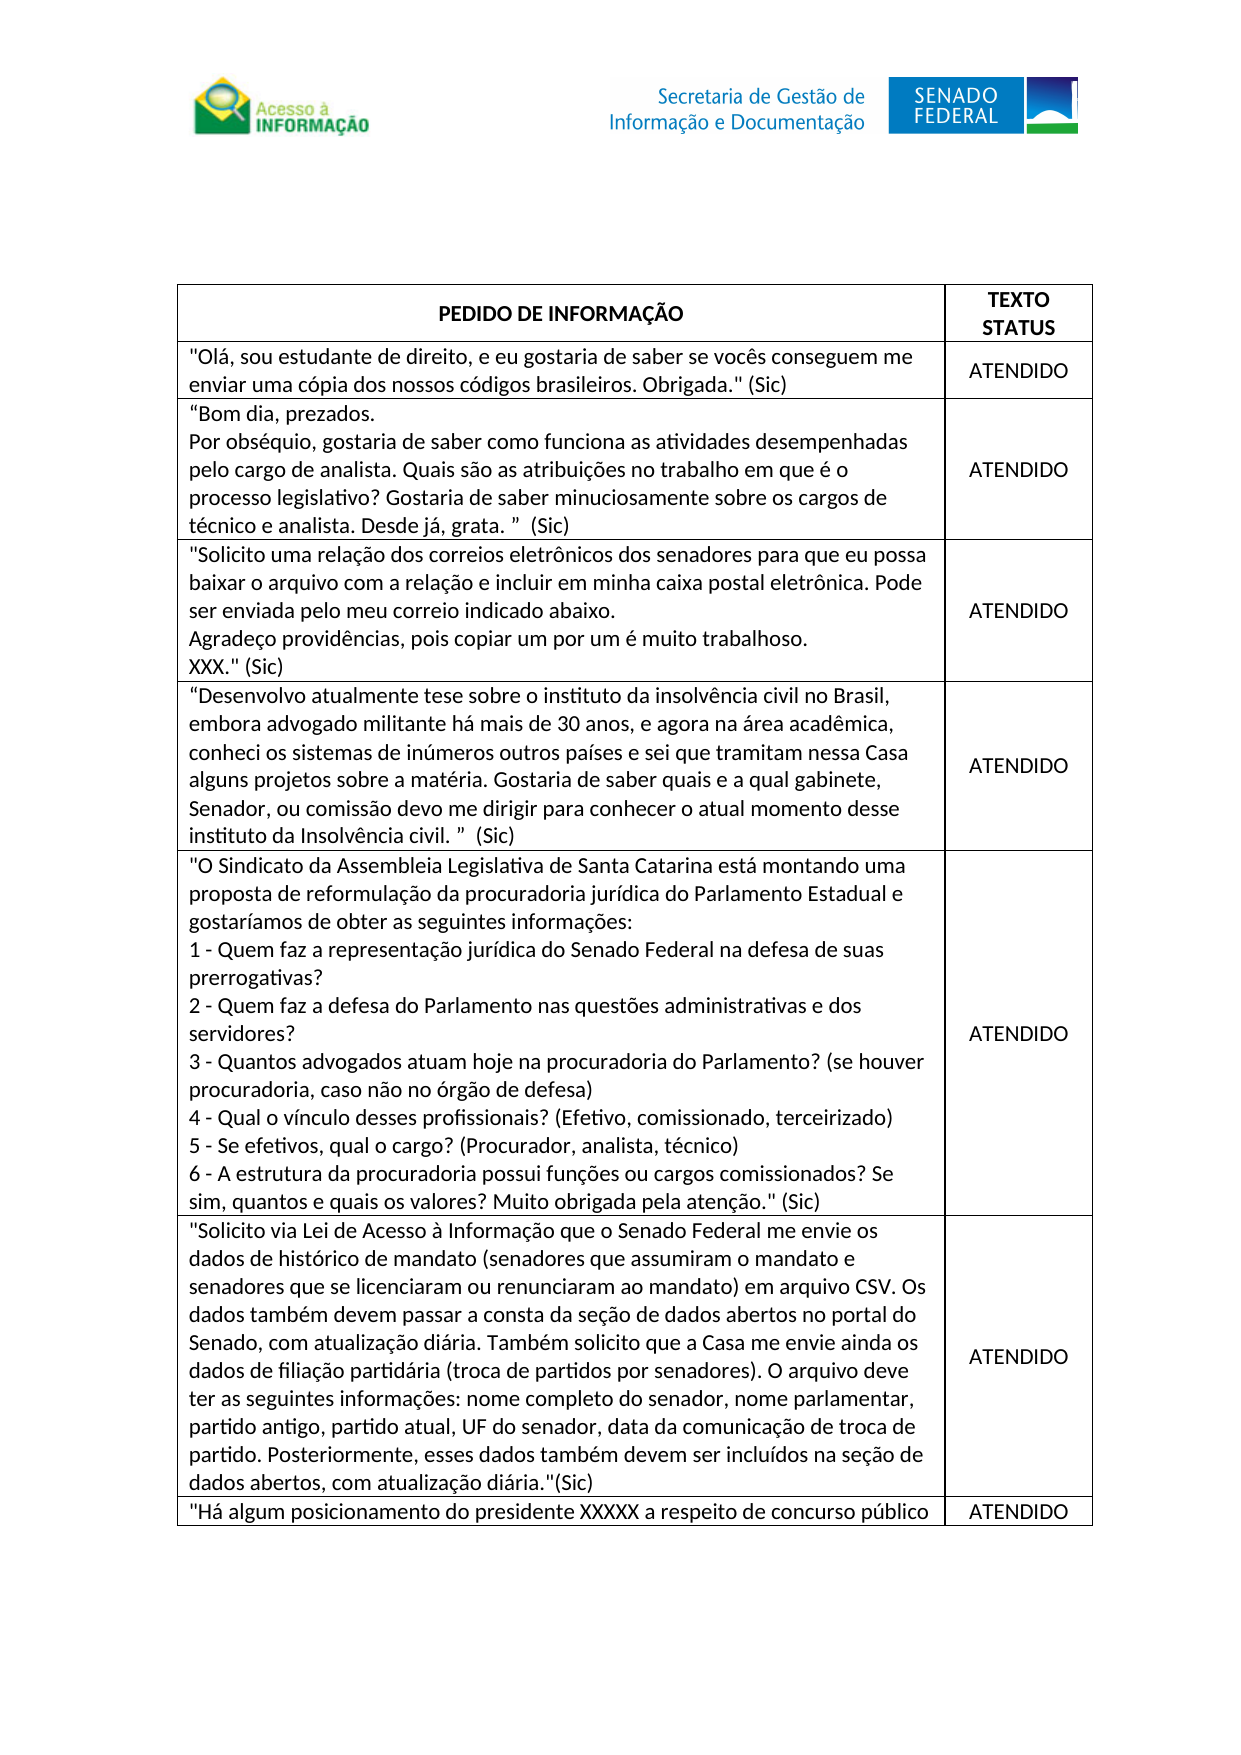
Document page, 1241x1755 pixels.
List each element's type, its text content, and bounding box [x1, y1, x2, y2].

table_cell "O Sindicato da Assembleia Legislativa de Santa Catarina está montando uma proposta de reformulação da procuradoria jurídica do Parlamento Estadual e gostaríamos de obter as seguintes informações: 1 - Quem faz a representação jurídica do Senado Federal na defesa de suas prerrogativas? 2 - Quem faz a defesa do Parlamento nas questões administrativas e dos servidores? 3 - Quantos advogados atuam hoje na procuradoria do Parlamento? (se houver procuradoria, caso não no órgão de defesa) 4 - Qual o vínculo desses profissionais? (Efetivo, comissionado, terceirizado) 5 - Se efetivos, qual o cargo? (Procurador, analista, técnico) 6 - A estrutura da procuradoria possui funções ou cargos comissionados? Se sim, quantos e quais os valores? Muito obrigada pela atenção." (Sic) [178, 851, 944, 1215]
table_cell ATENDIDO [946, 682, 1092, 850]
table_cell "Solicito uma relação dos correios eletrônicos dos senadores para que eu possa baixar o arquivo com a relação e incluir em minha caixa postal eletrônica. Pode ser enviada pelo meu correio indicado abaixo. Agradeço providências, pois copiar um por um é muito trabalhoso. XXX." (Sic) [178, 540, 944, 681]
table_cell “Desenvolvo atualmente tese sobre o instituto da insolvência civil no Brasil, embora advogado militante há mais de 30 anos, e agora na área acadêmica, conheci os sistemas de inúmeros outros países e sei que tramitam nessa Casa alguns projetos sobre a matéria. Gostaria de saber quais e a qual gabinete, Senador, ou comissão devo me dirigir para conhecer o atual momento desse instituto da Insolvência civil. ” (Sic) [178, 682, 944, 850]
table_cell ATENDIDO [946, 851, 1092, 1215]
table_cell ATENDIDO [946, 399, 1092, 539]
table_cell ATENDIDO [946, 1216, 1092, 1496]
table_header TEXTO STATUS [946, 285, 1092, 341]
table_cell "Há algum posicionamento do presidente XXXXX a respeito de concurso público [178, 1497, 944, 1525]
table_cell "Olá, sou estudante de direito, e eu gostaria de saber se vocês conseguem me enviar uma cópia dos nossos códigos brasileiros. Obrigada." (Sic) [178, 342, 944, 398]
table_cell ATENDIDO [946, 342, 1092, 398]
table_cell "Solicito via Lei de Acesso à Informação que o Senado Federal me envie os dados de histórico de mandato (senadores que assumiram o mandato e senadores que se licenciaram ou renunciaram ao mandato) em arquivo CSV. Os dados também devem passar a consta da seção de dados abertos no portal do Senado, com atualização diária. Também solicito que a Casa me envie ainda os dados de filiação partidária (troca de partidos por senadores). O arquivo deve ter as seguintes informações: nome completo do senador, nome parlamentar, partido antigo, partido atual, UF do senador, data da comunicação de troca de partido. Posteriormente, esses dados também devem ser incluídos na seção de dados abertos, com atualização diária."(Sic) [178, 1216, 944, 1496]
table_cell “Bom dia, prezados. Por obséquio, gostaria de saber como funciona as atividades desempenhadas pelo cargo de analista. Quais são as atribuições no trabalho em que é o processo legislativo? Gostaria de saber minuciosamente sobre os cargos de técnico e analista. Desde já, grata. ” (Sic) [178, 399, 944, 539]
table_cell ATENDIDO [946, 540, 1092, 681]
table_cell ATENDIDO [946, 1497, 1092, 1525]
table_header PEDIDO DE INFORMAÇÃO [178, 285, 944, 341]
